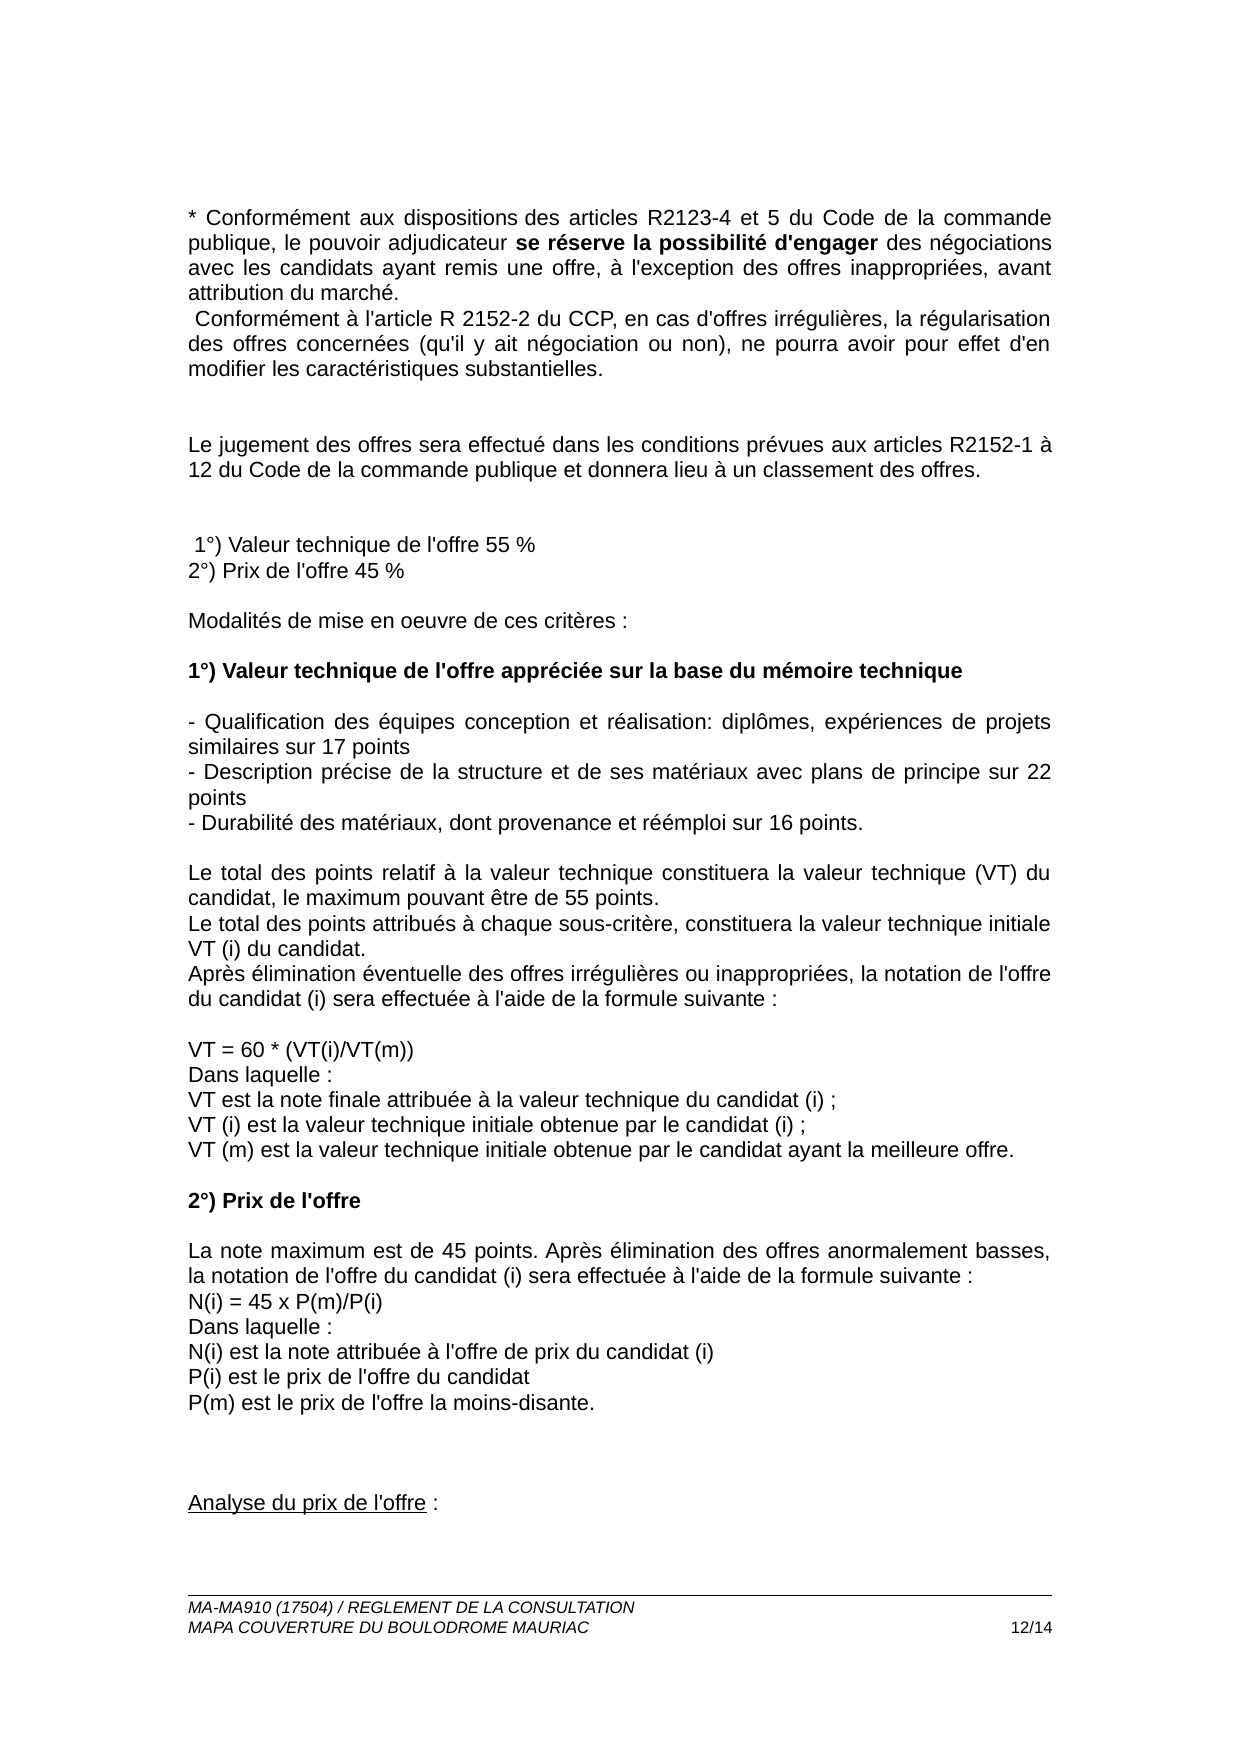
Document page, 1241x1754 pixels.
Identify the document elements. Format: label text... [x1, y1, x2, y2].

text Après élimination éventuelle des offres irrégulières ou inappropriées, la notation de l'offre du candidat (i) sera effectuée à l'aide de la formule suivante : [188, 961, 1052, 1011]
text Le total des points attribués à chaque sous-critère, constituera la valeur technique initiale VT (i) du candidat. [188, 910, 1052, 961]
text - Qualification des équipes conception et réalisation: diplômes, expériences de projets similaires sur 17 points [188, 709, 1052, 759]
text * Conformément aux dispositions des articles R2123-4 et 5 du Code de la commande publique, le pouvoir adjudicateur se réserve la possibilité d'engager des négociations avec les candidats ayant remis une offre, à l'exception des offres inappropriées, avant attribution du marché. [188, 204, 1052, 305]
text VT (m) est la valeur technique initiale obtenue par le candidat ayant la meilleure offre. [188, 1137, 1052, 1162]
text N(i) = 45 x P(m)/P(i) [188, 1288, 1052, 1314]
text Analyse du prix de l'offre : [188, 1490, 1052, 1515]
text La note maximum est de 45 points. Après élimination des offres anormalement basses, la notation de l'offre du candidat (i) sera effectuée à l'aide de la formule suivante : [188, 1238, 1052, 1288]
text VT (i) est la valeur technique initiale obtenue par le candidat (i) ; [188, 1112, 1052, 1137]
text Modalités de mise en oeuvre de ces critères : [188, 608, 1052, 633]
text 1°) Valeur technique de l'offre appréciée sur la base du mémoire technique [188, 658, 1052, 683]
text P(m) est le prix de l'offre la moins-disante. [188, 1389, 1052, 1414]
text 1°) Valeur technique de l'offre 55 % [188, 532, 1052, 557]
text VT = 60 * (VT(i)/VT(m)) [188, 1036, 1052, 1062]
text Dans laquelle : [188, 1062, 1052, 1087]
text 2°) Prix de l'offre [188, 1188, 1052, 1213]
text 2°) Prix de l'offre 45 % [188, 557, 1052, 583]
text VT est la note finale attribuée à la valeur technique du candidat (i) ; [188, 1087, 1052, 1112]
text - Description précise de la structure et de ses matériaux avec plans de principe sur 22 points [188, 759, 1052, 809]
text P(i) est le prix de l'offre du candidat [188, 1364, 1052, 1389]
text Conformément à l'article R 2152-2 du CCP, en cas d'offres irrégulières, la régularisation des offres concernées (qu'il y ait négociation ou non), ne pourra avoir pour effet d'en modifier les caractéristiques substantielles. [188, 305, 1052, 381]
text N(i) est la note attribuée à l'offre de prix du candidat (i) [188, 1339, 1052, 1364]
text - Durabilité des matériaux, dont provenance et réémploi sur 16 points. [188, 809, 1052, 835]
text Le total des points relatif à la valeur technique constituera la valeur technique (VT) du candidat, le maximum pouvant être de 55 points. [188, 860, 1052, 910]
text Le jugement des offres sera effectué dans les conditions prévues aux articles R2152-1 à 12 du Code de la commande publique et donnera lieu à un classement des offres. [188, 431, 1052, 482]
text Dans laquelle : [188, 1314, 1052, 1339]
